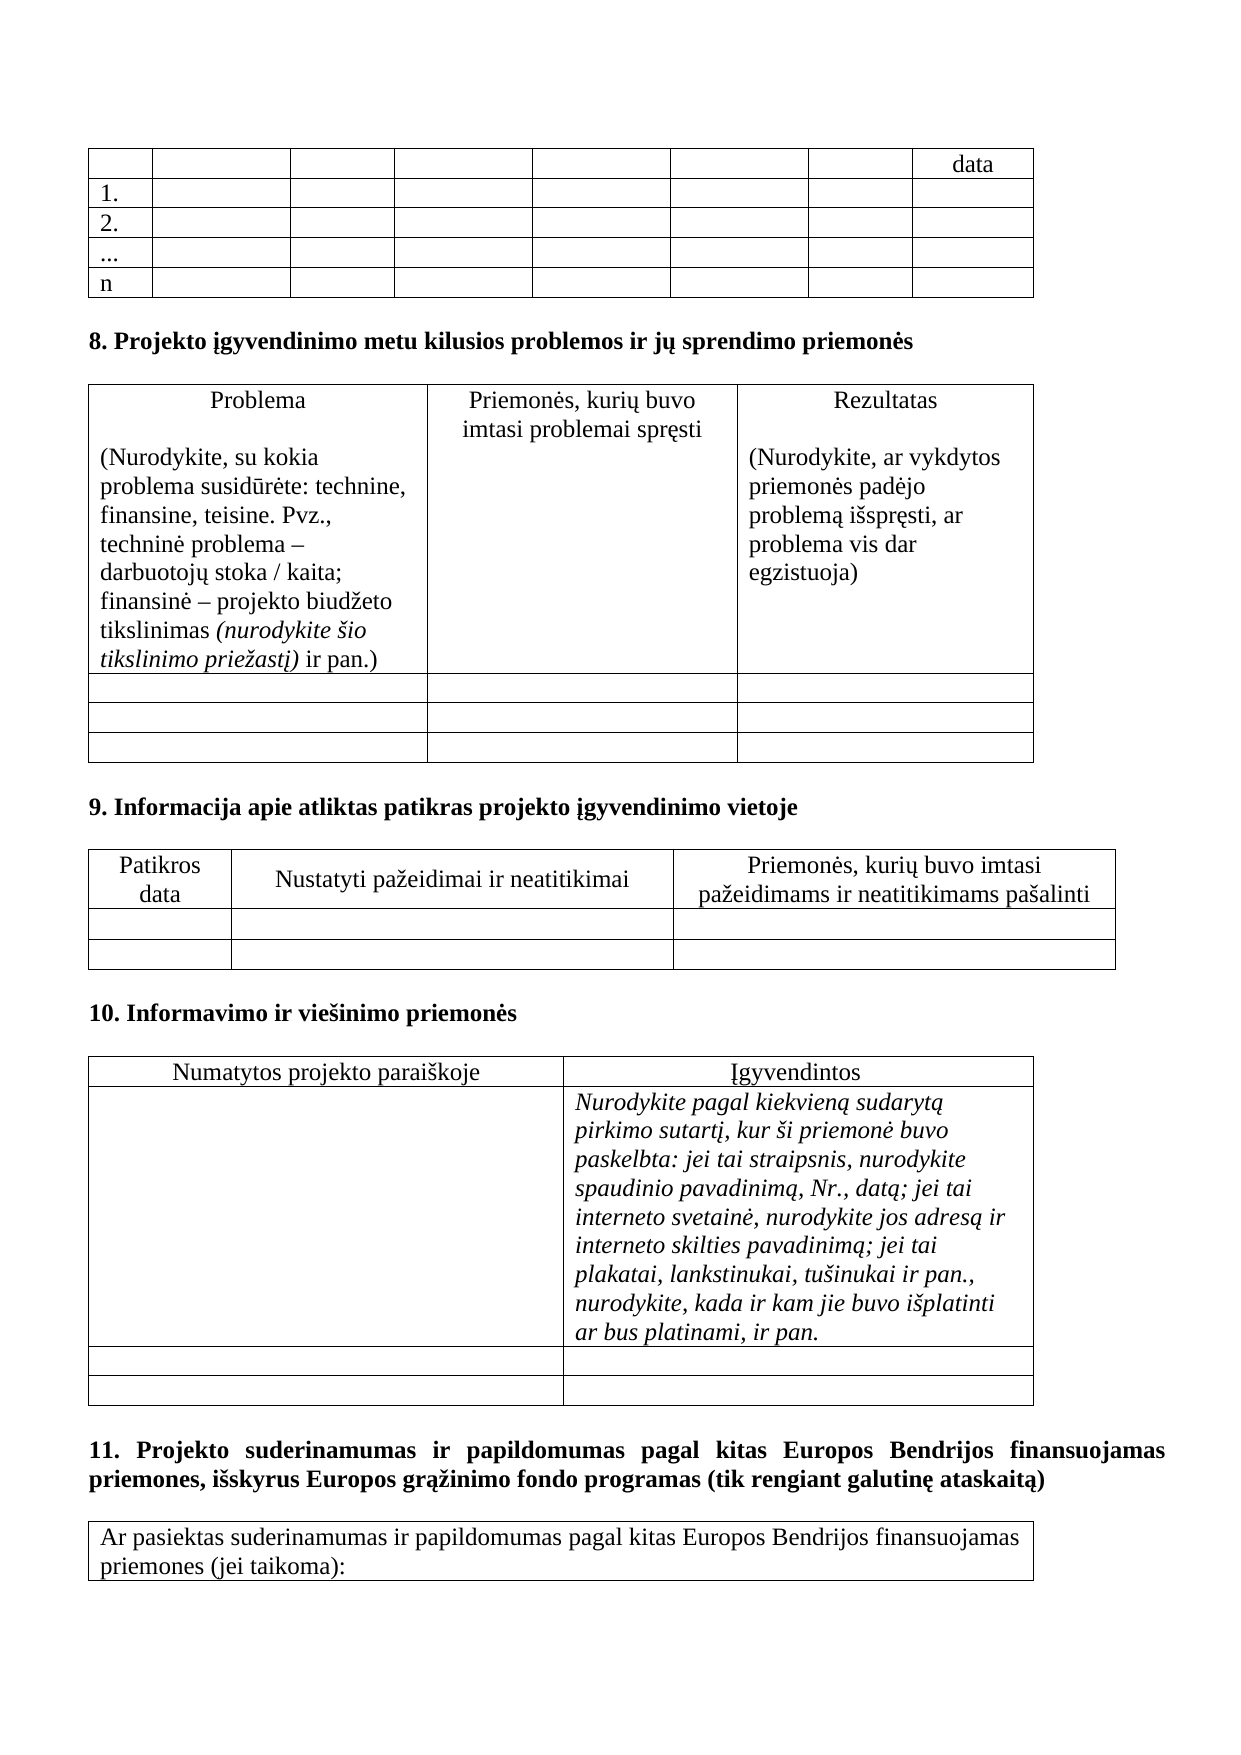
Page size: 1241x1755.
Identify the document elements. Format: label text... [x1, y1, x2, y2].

table_cell [395, 208, 532, 237]
table_header Problema (Nurodykite, su kokia problema susidūrėte: technine, finansine, teisine. Pvz., techninė problema – darbuotojų stoka / kaita; finansinė – projekto biudžeto tikslinimas (nurodykite šio tikslinimo priežastį) ir pan.) [89, 385, 427, 672]
table_header Patikros data [89, 850, 231, 908]
table_cell [913, 179, 1033, 207]
table_cell [428, 674, 737, 702]
table_cell [738, 703, 1033, 732]
table_header [671, 149, 808, 177]
table_cell ... [89, 238, 152, 267]
table_header [291, 149, 394, 177]
table_cell [89, 733, 427, 762]
table_header Nustatyti pažeidimai ir neatitikimai [232, 850, 673, 908]
table_cell Nurodykite pagal kiekvieną sudarytą pirkimo sutartį, kur ši priemonė buvo paskelbta: jei tai straipsnis, nurodykite spaudinio pavadinimą, Nr., datą; jei tai interneto svetainė, nurodykite jos adresą ir interneto skilties pavadinimą; jei tai plakatai, lankstinukai, tušinukai ir pan., nurodykite, kada ir kam jie buvo išplatinti ar bus platinami, ir pan. [564, 1087, 1033, 1346]
table_cell [89, 703, 427, 732]
table_cell 1. [89, 179, 152, 207]
table_cell [395, 268, 532, 297]
table_header Priemonės, kurių buvo imtasi problemai spręsti [428, 385, 737, 672]
table_cell [428, 703, 737, 732]
table_cell [291, 208, 394, 237]
table_cell [89, 1376, 563, 1405]
table_cell [291, 179, 394, 207]
table_header [89, 149, 152, 177]
table_cell [809, 208, 912, 237]
table_cell [395, 179, 532, 207]
table_cell [533, 179, 670, 207]
text 9. Informacija apie atliktas patikras projekto įgyvendinimo vietoje [89, 792, 1166, 820]
table_header Numatytos projekto paraiškoje [89, 1057, 563, 1086]
table_cell [232, 909, 673, 939]
table_cell [533, 208, 670, 237]
table_cell [291, 268, 394, 297]
table_header [533, 149, 670, 177]
table_cell [153, 268, 290, 297]
text 11. Projekto suderinamumas ir papildomumas pagal kitas Europos Bendrijos finansuojamas priemones, išskyrus Europos grąžinimo fondo programas (tik rengiant galutinę ataskaitą) [89, 1435, 1166, 1492]
table_cell [738, 674, 1033, 702]
table_cell [89, 674, 427, 702]
table_header [395, 149, 532, 177]
table_header data [913, 149, 1033, 177]
table_header [809, 149, 912, 177]
text 10. Informavimo ir viešinimo priemonės [89, 998, 1166, 1027]
table_cell [232, 940, 673, 969]
table_cell [564, 1347, 1033, 1375]
table_cell [913, 268, 1033, 297]
table_cell [89, 940, 231, 969]
table_cell [671, 179, 808, 207]
table_cell [89, 1347, 563, 1375]
text 8. Projekto įgyvendinimo metu kilusios problemos ir jų sprendimo priemonės [89, 326, 1166, 355]
table_cell [671, 238, 808, 267]
table_cell [913, 208, 1033, 237]
table_cell [738, 733, 1033, 762]
table_cell [564, 1376, 1033, 1405]
table_cell [89, 909, 231, 939]
table_header Rezultatas (Nurodykite, ar vykdytos priemonės padėjo problemą išspręsti, ar problema vis dar egzistuoja) [738, 385, 1033, 672]
table_cell [671, 268, 808, 297]
table_cell 2. [89, 208, 152, 237]
table_cell [674, 940, 1115, 969]
table_cell [809, 238, 912, 267]
table_cell [533, 238, 670, 267]
table_cell [153, 179, 290, 207]
table_header [153, 149, 290, 177]
table_header Įgyvendintos [564, 1057, 1033, 1086]
table_cell [913, 238, 1033, 267]
table_cell [153, 238, 290, 267]
table_cell [809, 179, 912, 207]
table_cell [291, 238, 394, 267]
table_header Ar pasiektas suderinamumas ir papildomumas pagal kitas Europos Bendrijos finansuojamas priemones (jei taikoma): [89, 1522, 1033, 1580]
table_cell [671, 208, 808, 237]
table_cell [533, 268, 670, 297]
table_header Priemonės, kurių buvo imtasi pažeidimams ir neatitikimams pašalinti [674, 850, 1115, 908]
table_cell [395, 238, 532, 267]
table_cell [809, 268, 912, 297]
table_cell n [89, 268, 152, 297]
table_cell [428, 733, 737, 762]
table_cell [674, 909, 1115, 939]
table_cell [89, 1087, 563, 1346]
table_cell [153, 208, 290, 237]
